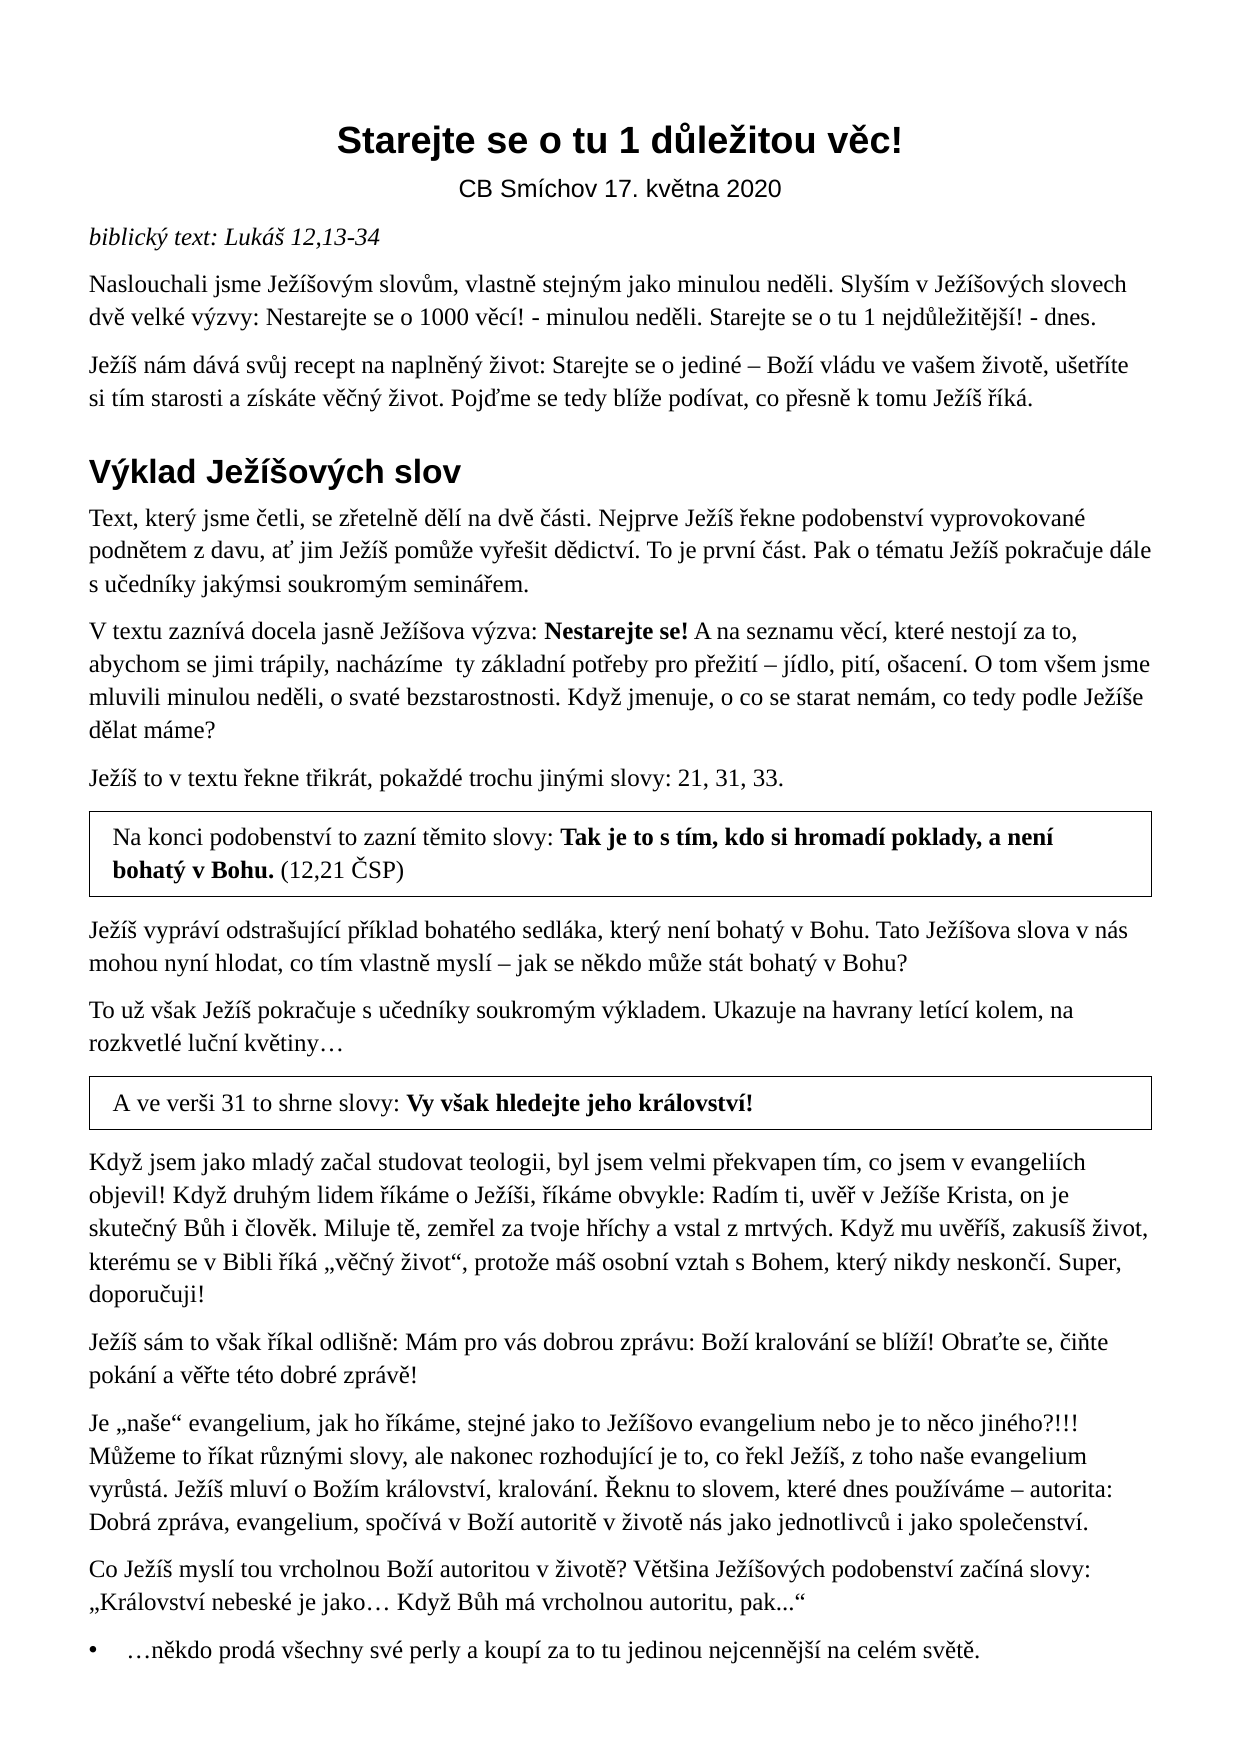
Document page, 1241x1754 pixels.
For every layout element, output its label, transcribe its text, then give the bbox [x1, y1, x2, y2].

text To už však Ježíš pokračuje s učedníky soukromým výkladem. Ukazuje na havrany letící kolem, na rozkvetlé luční květiny… [88, 996, 1152, 1057]
list …někdo prodá všechny své perly a koupí za to tu jedinou nejcennější na celém světě. [88, 1635, 1152, 1664]
text Na konci podobenství to zazní těmito slovy: Tak je to s tím, kdo si hromadí poklady, a není bohatý v Bohu. (12,21 ČSP) [90, 812, 1151, 896]
text Ježíš vypráví odstrašující příklad bohatého sedláka, který není bohatý v Bohu. Tato Ježíšova slova v nás mohou nyní hlodat, co tím vlastně myslí – jak se někdo může stát bohatý v Bohu? [88, 915, 1152, 977]
text V textu zaznívá docela jasně Ježíšova výzva: Nestarejte se! A na seznamu věcí, které nestojí za to, abychom se jimi trápily, nacházíme ty základní potřeby pro přežití – jídlo, pití, ošacení. O tom všem jsme mluvili minulou neděli, o svaté bezstarostnosti. Když jmenuje, o co se starat nemám, co tedy podle Ježíše dělat máme? [88, 616, 1152, 744]
text Je „naše“ evangelium, jak ho říkáme, stejné jako to Ježíšovo evangelium nebo je to něco jiného?!!! Můžeme to říkat různými slovy, ale nakonec rozhodující je to, co řekl Ježíš, z toho naše evangelium vyrůstá. Ježíš mluví o Božím království, kralování. Řeknu to slovem, které dnes používáme – autorita: Dobrá zpráva, evangelium, spočívá v Boží autoritě v životě nás jako jednotlivců i jako společenství. [88, 1408, 1152, 1536]
text Text, který jsme četli, se zřetelně dělí na dvě části. Nejprve Ježíš řekne podobenství vyprovokované podnětem z davu, ať jim Ježíš pomůže vyřešit dědictví. To je první část. Pak o tématu Ježíš pokračuje dále s učedníky jakýmsi soukromým seminářem. [88, 503, 1152, 597]
text Co Ježíš myslí tou vrcholnou Boží autoritou v životě? Většina Ježíšových podobenství začíná slovy: „Království nebeské je jako… Když Bůh má vrcholnou autoritu, pak...“ [88, 1554, 1152, 1616]
text Ježíš sám to však říkal odlišně: Mám pro vás dobrou zprávu: Boží kralování se blíží! Obraťte se, čiňte pokání a věřte této dobré zprávě! [88, 1327, 1152, 1389]
text Když jsem jako mladý začal studovat teologii, byl jsem velmi překvapen tím, co jsem v evangeliích objevil! Když druhým lidem říkáme o Ježíši, říkáme obvykle: Radím ti, uvěř v Ježíše Krista, on je skutečný Bůh i člověk. Miluje tě, zemřel za tvoje hříchy a vstal z mrtvých. Když mu uvěříš, zakusíš život, kterému se v Bibli říká „věčný život“, protože máš osobní vztah s Bohem, který nikdy neskončí. Super, doporučuji! [88, 1147, 1152, 1308]
text A ve verši 31 to shrne slovy: Vy však hledejte jeho království! [90, 1077, 1151, 1129]
subtitle Výklad Ježíšových slov [88, 451, 1152, 490]
text Ježíš nám dává svůj recept na naplněný život: Starejte se o jediné – Boží vládu ve vašem životě, ušetříte si tím starosti a získáte věčný život. Pojďme se tedy blíže podívat, co přesně k tomu Ježíš říká. [88, 350, 1152, 412]
text Ježíš to v textu řekne třikrát, pokaždé trochu jinými slovy: 21, 31, 33. [88, 763, 1152, 792]
text CB Smíchov 17. května 2020 [88, 174, 1152, 203]
text Naslouchali jsme Ježíšovým slovům, vlastně stejným jako minulou neděli. Slyším v Ježíšových slovech dvě velké výzvy: Nestarejte se o 1000 věcí! - minulou neděli. Starejte se o tu 1 nejdůležitější! - dnes. [88, 269, 1152, 331]
subtitle Starejte se o tu 1 důležitou věc! [88, 118, 1152, 162]
text biblický text: Lukáš 12,13-34 [88, 222, 1152, 251]
